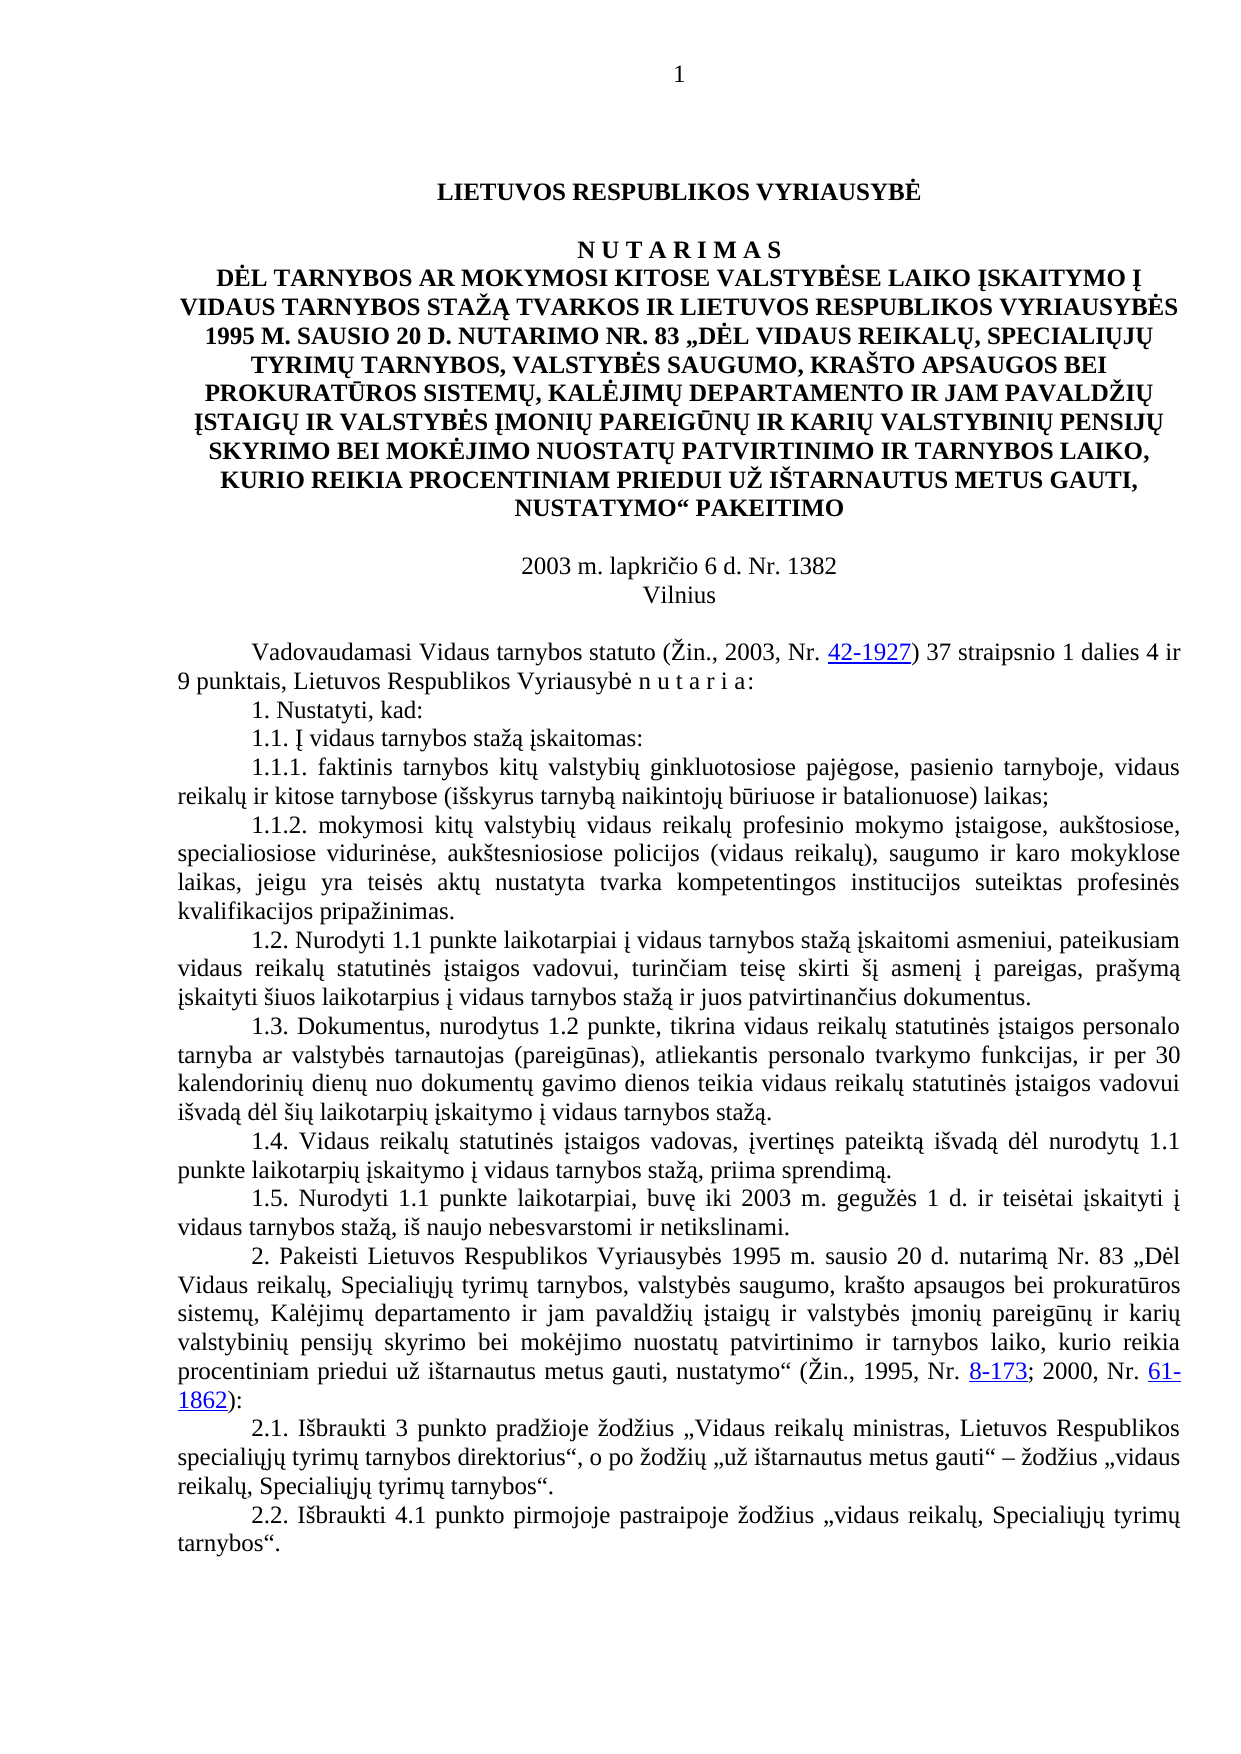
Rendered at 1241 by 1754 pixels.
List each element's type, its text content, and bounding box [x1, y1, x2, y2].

text LIETUVOS RESPUBLIKOS VYRIAUSYBĖ [177, 177, 1181, 206]
text 1.5. Nurodyti 1.1 punkte laikotarpiai, buvę iki 2003 m. gegužės 1 d. ir teisėtai įskaityti į vidaus tarnybos stažą, iš naujo nebesvarstomi ir netikslinami. [177, 1183, 1181, 1241]
text Vilnius [177, 580, 1181, 608]
text 1.1.2. mokymosi kitų valstybių vidaus reikalų profesinio mokymo įstaigose, aukštosiose, specialiosiose vidurinėse, aukštesniosiose policijos (vidaus reikalų), saugumo ir karo mokyklose laikas, jeigu yra teisės aktų nustatyta tvarka kompetentingos institucijos suteiktas profesinės kvalifikacijos pripažinimas. [177, 810, 1181, 925]
text 1.2. Nurodyti 1.1 punkte laikotarpiai į vidaus tarnybos stažą įskaitomi asmeniui, pateikusiam vidaus reikalų statutinės įstaigos vadovui, turinčiam teisę skirti šį asmenį į pareigas, prašymą įskaityti šiuos laikotarpius į vidaus tarnybos stažą ir juos patvirtinančius dokumentus. [177, 925, 1181, 1011]
text 1.3. Dokumentus, nurodytus 1.2 punkte, tikrina vidaus reikalų statutinės įstaigos personalo tarnyba ar valstybės tarnautojas (pareigūnas), atliekantis personalo tvarkymo funkcijas, ir per 30 kalendorinių dienų nuo dokumentų gavimo dienos teikia vidaus reikalų statutinės įstaigos vadovui išvadą dėl šių laikotarpių įskaitymo į vidaus tarnybos stažą. [177, 1011, 1181, 1126]
text DĖL TARNYBOS AR MOKYMOSI KITOSE VALSTYBĖSE LAIKO ĮSKAITYMO Į VIDAUS TARNYBOS STAŽĄ TVARKOS IR LIETUVOS RESPUBLIKOS VYRIAUSYBĖS 1995 M. SAUSIO 20 D. NUTARIMO NR. 83 „DĖL VIDAUS REIKALŲ, SPECIALIŲJŲ TYRIMŲ TARNYBOS, VALSTYBĖS SAUGUMO, KRAŠTO APSAUGOS BEI PROKURATŪROS SISTEMŲ, KALĖJIMŲ DEPARTAMENTO IR JAM PAVALDŽIŲ ĮSTAIGŲ IR VALSTYBĖS ĮMONIŲ PAREIGŪNŲ IR KARIŲ VALSTYBINIŲ PENSIJŲ SKYRIMO BEI MOKĖJIMO NUOSTATŲ PATVIRTINIMO IR TARNYBOS LAIKO, KURIO REIKIA PROCENTINIAM PRIEDUI UŽ IŠTARNAUTUS METUS GAUTI, NUSTATYMO“ PAKEITIMO [177, 263, 1181, 522]
text 2003 m. lapkričio 6 d. Nr. 1382 [177, 551, 1181, 580]
text 1.1. Į vidaus tarnybos stažą įskaitomas: [177, 723, 1181, 752]
text N U T A R I M A S [177, 235, 1181, 263]
text Vadovaudamasi Vidaus tarnybos statuto (Žin., 2003, Nr. 42-1927) 37 straipsnio 1 dalies 4 ir 9 punktais, Lietuvos Respublikos Vyriausybė nutaria: [177, 637, 1181, 695]
text 2.1. Išbraukti 3 punkto pradžioje žodžius „Vidaus reikalų ministras, Lietuvos Respublikos specialiųjų tyrimų tarnybos direktorius“, o po žodžių „už ištarnautus metus gauti“ – žodžius „vidaus reikalų, Specialiųjų tyrimų tarnybos“. [177, 1413, 1181, 1500]
text 1.4. Vidaus reikalų statutinės įstaigos vadovas, įvertinęs pateiktą išvadą dėl nurodytų 1.1 punkte laikotarpių įskaitymo į vidaus tarnybos stažą, priima sprendimą. [177, 1126, 1181, 1183]
text 1. Nustatyti, kad: [177, 695, 1181, 723]
text 2.2. Išbraukti 4.1 punkto pirmojoje pastraipoje žodžius „vidaus reikalų, Specialiųjų tyrimų tarnybos“. [177, 1500, 1181, 1557]
text 2. Pakeisti Lietuvos Respublikos Vyriausybės 1995 m. sausio 20 d. nutarimą Nr. 83 „Dėl Vidaus reikalų, Specialiųjų tyrimų tarnybos, valstybės saugumo, krašto apsaugos bei prokuratūros sistemų, Kalėjimų departamento ir jam pavaldžių įstaigų ir valstybės įmonių pareigūnų ir karių valstybinių pensijų skyrimo bei mokėjimo nuostatų patvirtinimo ir tarnybos laiko, kurio reikia procentiniam priedui už ištarnautus metus gauti, nustatymo“ (Žin., 1995, Nr. 8-173; 2000, Nr. 61-1862): [177, 1241, 1181, 1413]
text 1.1.1. faktinis tarnybos kitų valstybių ginkluotosiose pajėgose, pasienio tarnyboje, vidaus reikalų ir kitose tarnybose (išskyrus tarnybą naikintojų būriuose ir batalionuose) laikas; [177, 752, 1181, 810]
